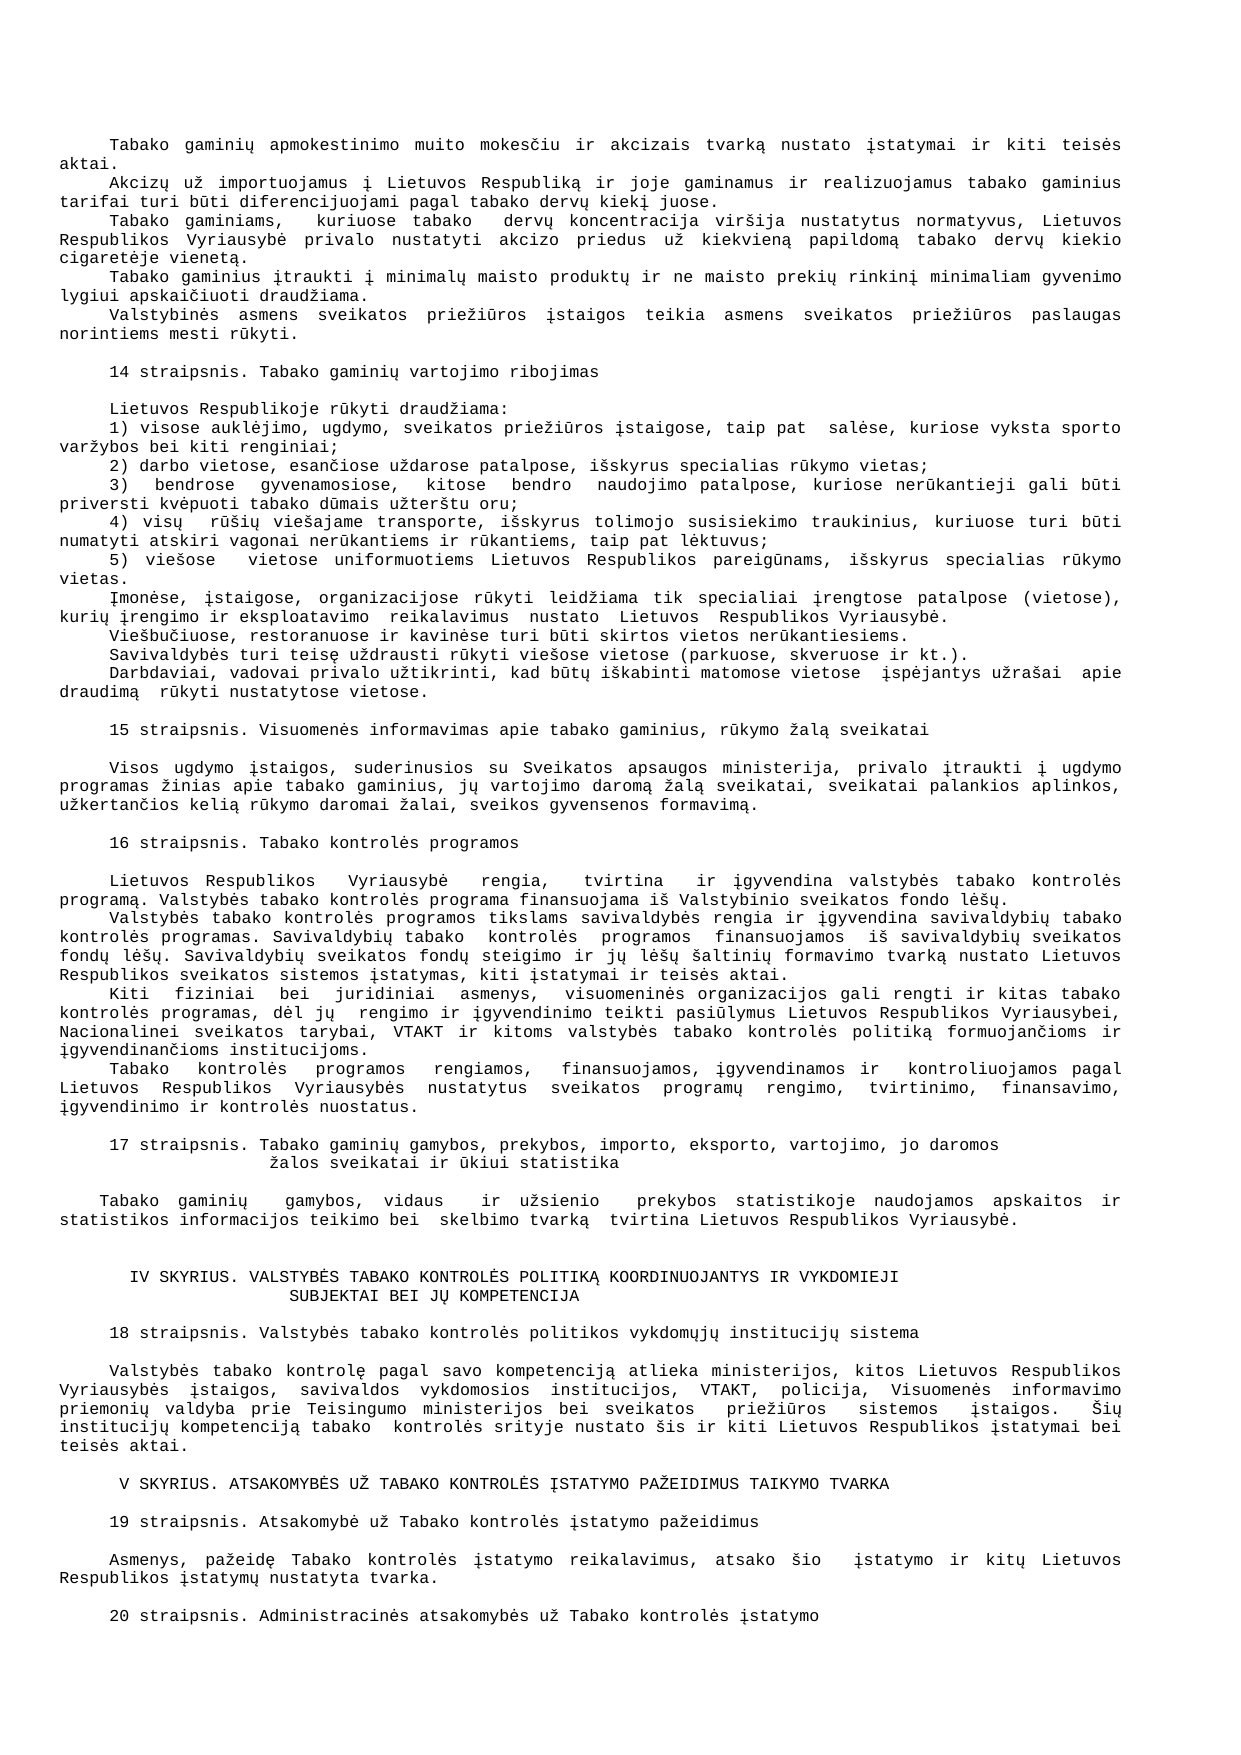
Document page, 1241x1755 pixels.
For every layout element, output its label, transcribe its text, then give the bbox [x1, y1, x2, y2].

text 20 straipsnis. Administracinės atsakomybės už Tabako kontrolės įstatymo [59, 1608, 1122, 1626]
text Tabako kontrolės programos rengiamos, finansuojamos, įgyvendinamos ir kontroliuojamos pagal Lietuvos Respublikos Vyriausybės nustatytus sveikatos programų rengimo, tvirtinimo, finansavimo, įgyvendinimo ir kontrolės nuostatus. [59, 1061, 1122, 1117]
text 16 straipsnis. Tabako kontrolės programos [59, 834, 1122, 853]
text Valstybės tabako kontrolę pagal savo kompetenciją atlieka ministerijos, kitos Lietuvos Respublikos Vyriausybės įstaigos, savivaldos vykdomosios institucijos, VTAKT, policija, Visuomenės informavimo priemonių valdyba prie Teisingumo ministerijos bei sveikatos priežiūros sistemos įstaigos. Šių institucijų kompetenciją tabako kontrolės srityje nustato šis ir kiti Lietuvos Respublikos įstatymai bei teisės aktai. [59, 1362, 1122, 1457]
text 5) viešose vietose uniformuotiems Lietuvos Respublikos pareigūnams, išskyrus specialias rūkymo vietas. [59, 552, 1122, 589]
text 3) bendrose gyvenamosiose, kitose bendro naudojimo patalpose, kuriose nerūkantieji gali būti priversti kvėpuoti tabako dūmais užterštu oru; [59, 476, 1122, 514]
text Savivaldybės turi teisę uždrausti rūkyti viešose vietose (parkuose, skveruose ir kt.). [59, 646, 1122, 665]
text 2) darbo vietose, esančiose uždarose patalpose, išskyrus specialias rūkymo vietas; [59, 457, 1122, 476]
text Akcizų už importuojamus į Lietuvos Respubliką ir joje gaminamus ir realizuojamus tabako gaminius tarifai turi būti diferencijuojami pagal tabako dervų kiekį juose. [59, 175, 1122, 212]
text Viešbučiuose, restoranuose ir kavinėse turi būti skirtos vietos nerūkantiesiems. [59, 627, 1122, 646]
text Tabako gaminiams, kuriuose tabako dervų koncentracija viršija nustatytus normatyvus, Lietuvos Respublikos Vyriausybė privalo nustatyti akcizo priedus už kiekvieną papildomą tabako dervų kiekio cigaretėje vienetą. [59, 212, 1122, 269]
text 1) visose auklėjimo, ugdymo, sveikatos priežiūros įstaigose, taip pat salėse, kuriose vyksta sporto varžybos bei kiti renginiai; [59, 420, 1122, 457]
text V SKYRIUS. ATSAKOMYBĖS UŽ TABAKO KONTROLĖS ĮSTATYMO PAŽEIDIMUS TAIKYMO TVARKA [59, 1476, 1122, 1494]
text Tabako gaminius įtraukti į minimalų maisto produktų ir ne maisto prekių rinkinį minimaliam gyvenimo lygiui apskaičiuoti draudžiama. [59, 269, 1122, 307]
text Kiti fiziniai bei juridiniai asmenys, visuomeninės organizacijos gali rengti ir kitas tabako kontrolės programas, dėl jų rengimo ir įgyvendinimo teikti pasiūlymus Lietuvos Respublikos Vyriausybei, Nacionalinei sveikatos tarybai, VTAKT ir kitoms valstybės tabako kontrolės politiką formuojančioms ir įgyvendinančioms institucijoms. [59, 985, 1122, 1061]
text 14 straipsnis. Tabako gaminių vartojimo ribojimas [59, 363, 1122, 382]
text Visos ugdymo įstaigos, suderinusios su Sveikatos apsaugos ministerija, privalo įtraukti į ugdymo programas žinias apie tabako gaminius, jų vartojimo daromą žalą sveikatai, sveikatai palankios aplinkos, užkertančios kelią rūkymo daromai žalai, sveikos gyvensenos formavimą. [59, 759, 1122, 816]
text Asmenys, pažeidę Tabako kontrolės įstatymo reikalavimus, atsako šio įstatymo ir kitų Lietuvos Respublikos įstatymų nustatyta tvarka. [59, 1551, 1122, 1589]
text Tabako gaminių gamybos, vidaus ir užsienio prekybos statistikoje naudojamos apskaitos ir statistikos informacijos teikimo bei skelbimo tvarką tvirtina Lietuvos Respublikos Vyriausybė. [59, 1193, 1122, 1231]
text SUBJEKTAI BEI JŲ KOMPETENCIJA [59, 1287, 1122, 1306]
text Tabako gaminių apmokestinimo muito mokesčiu ir akcizais tvarką nustato įstatymai ir kiti teisės aktai. [59, 137, 1122, 175]
text žalos sveikatai ir ūkiui statistika [59, 1155, 1122, 1174]
text Darbdaviai, vadovai privalo užtikrinti, kad būtų iškabinti matomose vietose įspėjantys užrašai apie draudimą rūkyti nustatytose vietose. [59, 665, 1122, 703]
text Įmonėse, įstaigose, organizacijose rūkyti leidžiama tik specialiai įrengtose patalpose (vietose), kurių įrengimo ir eksploatavimo reikalavimus nustato Lietuvos Respublikos Vyriausybė. [59, 589, 1122, 627]
text 19 straipsnis. Atsakomybė už Tabako kontrolės įstatymo pažeidimus [59, 1513, 1122, 1532]
text Lietuvos Respublikoje rūkyti draudžiama: [59, 401, 1122, 420]
text 4) visų rūšių viešajame transporte, išskyrus tolimojo susisiekimo traukinius, kuriuose turi būti numatyti atskiri vagonai nerūkantiems ir rūkantiems, taip pat lėktuvus; [59, 514, 1122, 552]
text Lietuvos Respublikos Vyriausybė rengia, tvirtina ir įgyvendina valstybės tabako kontrolės programą. Valstybės tabako kontrolės programa finansuojama iš Valstybinio sveikatos fondo lėšų. [59, 872, 1122, 910]
text Valstybės tabako kontrolės programos tikslams savivaldybės rengia ir įgyvendina savivaldybių tabako kontrolės programas. Savivaldybių tabako kontrolės programos finansuojamos iš savivaldybių sveikatos fondų lėšų. Savivaldybių sveikatos fondų steigimo ir jų lėšų šaltinių formavimo tvarką nustato Lietuvos Respublikos sveikatos sistemos įstatymas, kiti įstatymai ir teisės aktai. [59, 910, 1122, 985]
text 18 straipsnis. Valstybės tabako kontrolės politikos vykdomųjų institucijų sistema [59, 1325, 1122, 1344]
text 17 straipsnis. Tabako gaminių gamybos, prekybos, importo, eksporto, vartojimo, jo daromos [59, 1136, 1122, 1155]
text 15 straipsnis. Visuomenės informavimas apie tabako gaminius, rūkymo žalą sveikatai [59, 721, 1122, 740]
text IV SKYRIUS. VALSTYBĖS TABAKO KONTROLĖS POLITIKĄ KOORDINUOJANTYS IR VYKDOMIEJI [59, 1268, 1122, 1287]
text Valstybinės asmens sveikatos priežiūros įstaigos teikia asmens sveikatos priežiūros paslaugas norintiems mesti rūkyti. [59, 307, 1122, 344]
